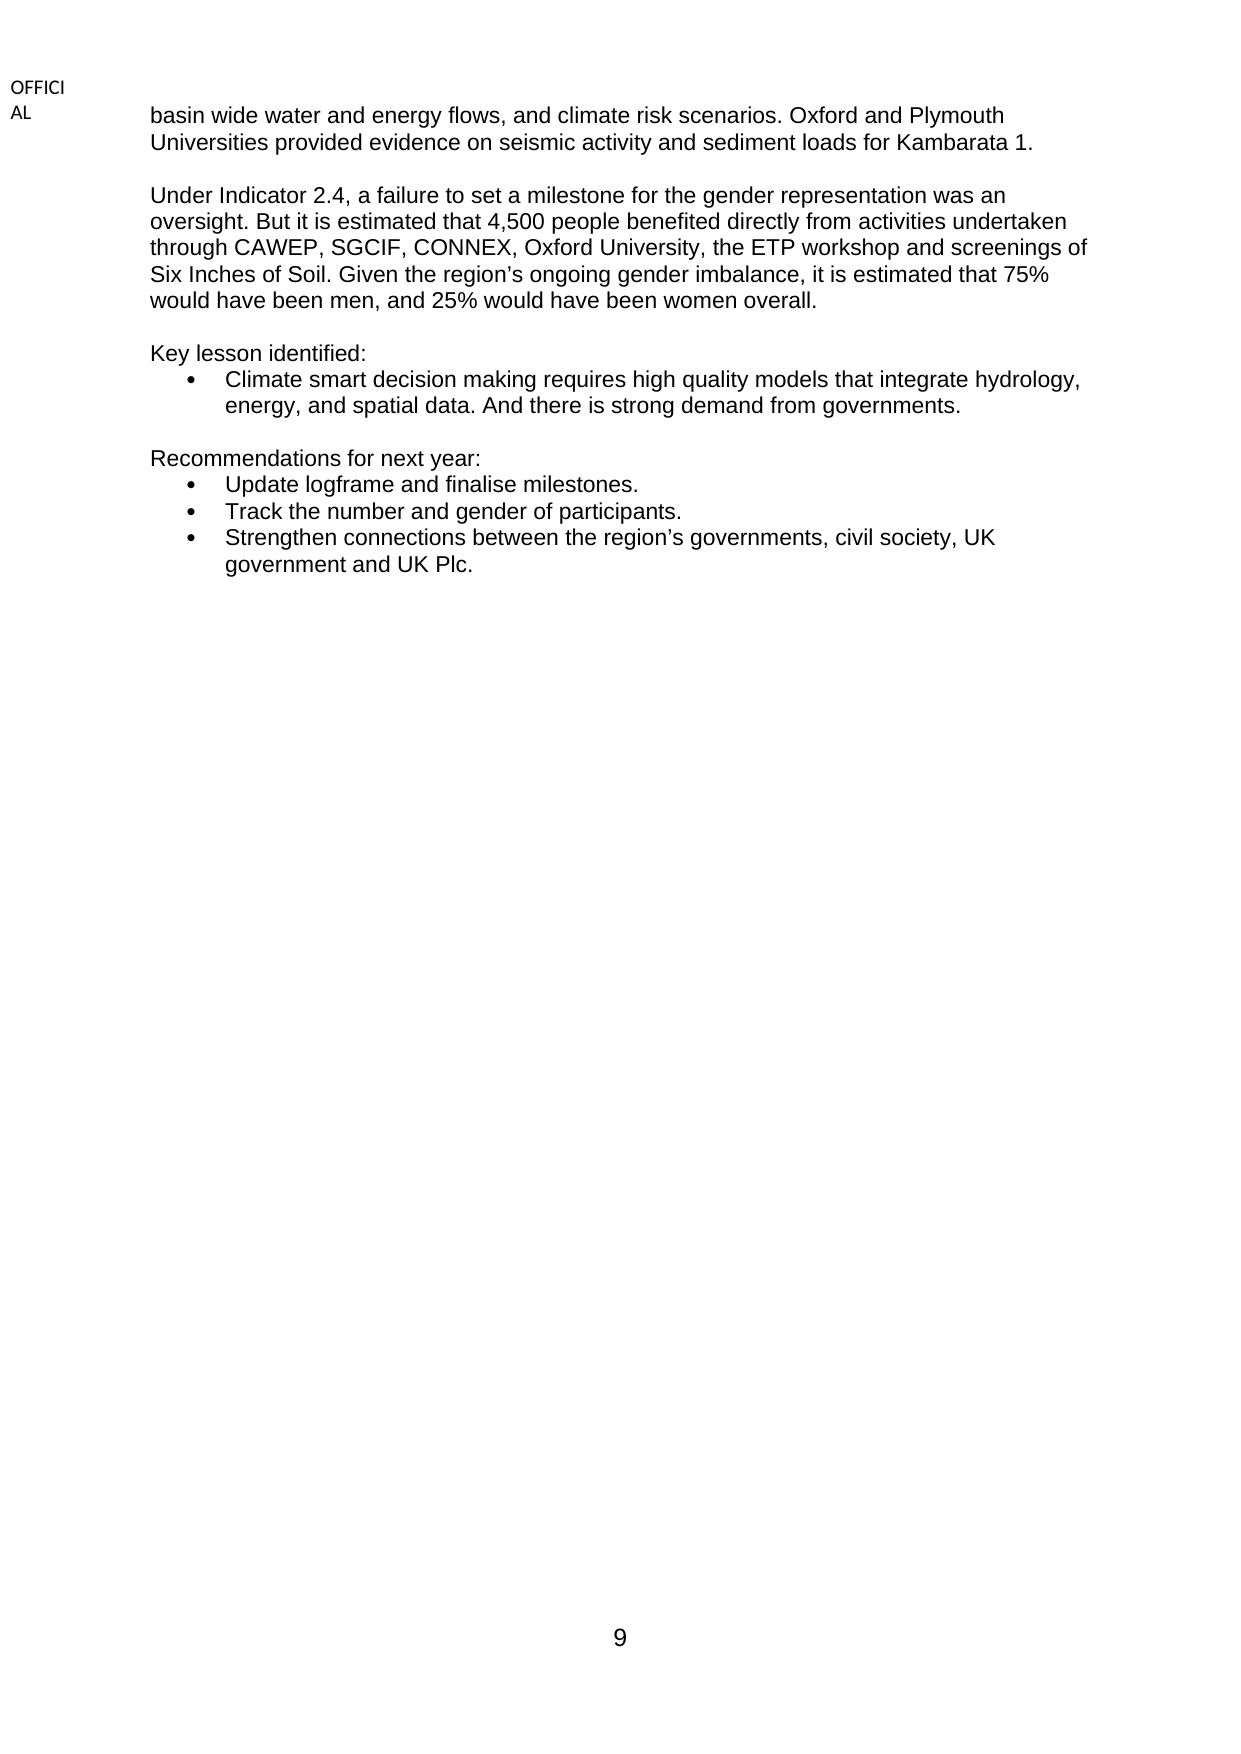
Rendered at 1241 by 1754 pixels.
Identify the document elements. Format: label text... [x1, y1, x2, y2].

list Climate smart decision making requires high quality models that integrate hydrology, energy, and spatial data. And there is strong demand from governments. [187, 366, 1090, 419]
text Under Indicator 2.4, a failure to set a milestone for the gender representation was an oversight. But it is estimated that 4,500 people benefited directly from activities undertaken through CAWEP, SGCIF, CONNEX, Oxford University, the ETP workshop and screenings of Six Inches of Soil. Given the region’s ongoing gender imbalance, it is estimated that 75% would have been men, and 25% would have been women overall. [150, 182, 1090, 313]
list Update logframe and finalise milestones. [187, 471, 1090, 498]
text basin wide water and energy flows, and climate risk scenarios. Oxford and Plymouth Universities provided evidence on seismic activity and sediment loads for Kambarata 1. [150, 102, 1090, 155]
list Track the number and gender of participants. [187, 498, 1090, 524]
text Key lesson identified: [150, 340, 1090, 366]
list Strengthen connections between the region’s governments, civil society, UK government and UK Plc. [187, 524, 1090, 577]
text Recommendations for next year: [150, 445, 1090, 471]
